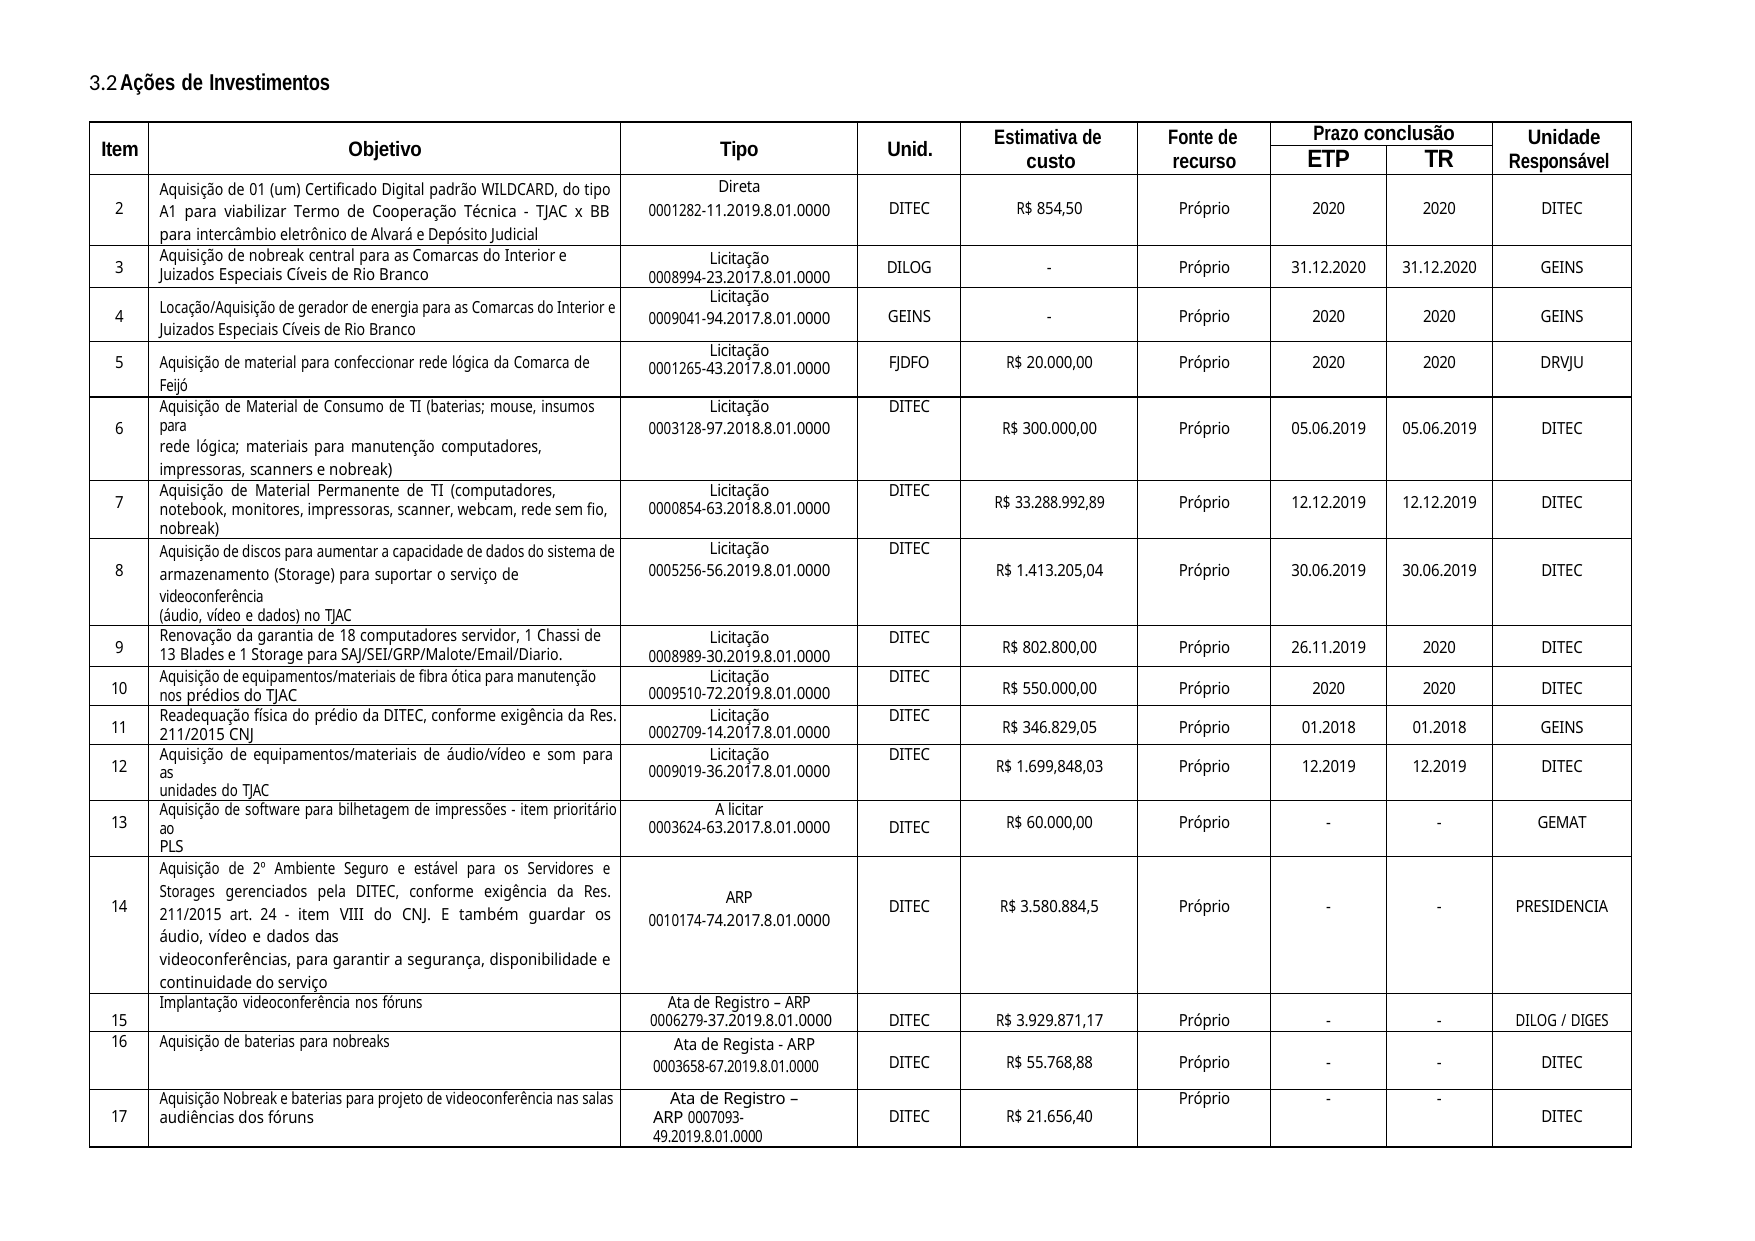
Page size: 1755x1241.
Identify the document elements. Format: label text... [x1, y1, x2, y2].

table_cell DILOG [858, 246, 960, 287]
table_cell 2020 [1387, 342, 1492, 396]
table_cell DITEC [858, 667, 960, 705]
table_cell DITEC [1493, 481, 1631, 538]
table_cell Aquisição de equipamentos/materiais de fibra ótica para manutenção nos prédios do TJAC [149, 667, 620, 705]
table_cell 2 [90, 175, 148, 245]
table_cell Licitação 0009510-72.2019.8.01.0000 [621, 667, 857, 705]
table_cell R$ 33.288.992,89 [961, 481, 1137, 538]
table_cell 9 [90, 626, 148, 666]
table_cell Próprio [1138, 481, 1270, 538]
table_cell - [1387, 994, 1492, 1031]
table_cell Ata de Registro – ARP 0006279-37.2019.8.01.0000 [621, 994, 857, 1031]
table_cell Aquisição Nobreak e baterias para projeto de videoconferência nas salas audiências dos fóruns [149, 1090, 620, 1146]
table_cell DRVJU [1493, 342, 1631, 396]
table_cell DITEC [858, 801, 960, 856]
table_cell DITEC [858, 994, 960, 1031]
table_cell - [1387, 801, 1492, 856]
table_header Item [90, 123, 148, 174]
table_cell Próprio [1138, 175, 1270, 245]
table_cell 01.2018 [1271, 706, 1386, 744]
table_cell 05.06.2019 [1387, 398, 1492, 480]
table_cell Aquisição de nobreak central para as Comarcas do Interior e Juizados Especiais Cíveis de Rio Branco [149, 246, 620, 287]
table_cell Licitação 0008989-30.2019.8.01.0000 [621, 626, 857, 666]
table_cell Locação/Aquisição de gerador de energia para as Comarcas do Interior e Juizados Especiais Cíveis de Rio Branco [149, 288, 620, 341]
table_cell Ata de Registro – ARP 0007093-49.2019.8.01.0000 [621, 1090, 857, 1146]
table_cell 2020 [1271, 288, 1386, 341]
table_cell 14 [90, 857, 148, 993]
table_cell DITEC [1493, 398, 1631, 480]
table_cell Licitação 0008994-23.2017.8.01.0000 [621, 246, 857, 287]
table_cell Próprio [1138, 342, 1270, 396]
table_cell 17 [90, 1090, 148, 1146]
table_cell Próprio [1138, 745, 1270, 800]
table_header Estimativa de custo [961, 123, 1137, 174]
table_cell - [1387, 1032, 1492, 1088]
table_cell DITEC [1493, 667, 1631, 705]
table_cell DITEC [858, 481, 960, 538]
table_cell Próprio [1138, 667, 1270, 705]
table_cell Ata de Regista - ARP 0003658-67.2019.8.01.0000 [621, 1032, 857, 1088]
table_cell - [1271, 1090, 1386, 1146]
table_cell - [961, 288, 1137, 341]
table_header Tipo [621, 123, 857, 174]
table_cell Licitação 0002709-14.2017.8.01.0000 [621, 706, 857, 744]
table_cell - [1387, 857, 1492, 993]
table_cell Aquisição de Material Permanente de TI (computadores, notebook, monitores, impressoras, scanner, webcam, rede sem fio, nobreak) [149, 481, 620, 538]
table_cell GEINS [1493, 246, 1631, 287]
table_cell R$ 346.829,05 [961, 706, 1137, 744]
table_cell Direta 0001282-11.2019.8.01.0000 [621, 175, 857, 245]
table_cell ETP [1271, 146, 1386, 174]
table_cell 4 [90, 288, 148, 341]
table_cell Aquisição de software para bilhetagem de impressões - item prioritário ao PLS [149, 801, 620, 856]
table_cell DILOG / DIGES [1493, 994, 1631, 1031]
table_cell Renovação da garantia de 18 computadores servidor, 1 Chassi de 13 Blades e 1 Storage para SAJ/SEI/GRP/Malote/Email/Diario. [149, 626, 620, 666]
table_cell Aquisição de material para confeccionar rede lógica da Comarca de Feijó [149, 342, 620, 396]
table_cell 12.2019 [1387, 745, 1492, 800]
table_cell 12.12.2019 [1271, 481, 1386, 538]
table_cell Aquisição de Material de Consumo de TI (baterias; mouse, insumos para rede lógica; materiais para manutenção computadores, impressoras, scanners e nobreak) [149, 398, 620, 480]
table_cell 2020 [1387, 667, 1492, 705]
table_cell R$ 3.580.884,5 [961, 857, 1137, 993]
table_cell R$ 20.000,00 [961, 342, 1137, 396]
table_header Objetivo [149, 123, 620, 174]
table_cell 12 [90, 745, 148, 800]
table_cell - [1387, 1090, 1492, 1146]
table_cell DITEC [858, 539, 960, 625]
table_cell 7 [90, 481, 148, 538]
table_cell 30.06.2019 [1387, 539, 1492, 625]
table_cell - [961, 246, 1137, 287]
table_cell - [1271, 1032, 1386, 1088]
table_cell 16 [90, 1032, 148, 1088]
table_cell Próprio [1138, 857, 1270, 993]
table_cell - [1271, 994, 1386, 1031]
table_cell 2020 [1387, 175, 1492, 245]
table_header Unidade Responsável [1493, 123, 1631, 174]
table_cell Próprio [1138, 539, 1270, 625]
table_cell DITEC [858, 706, 960, 744]
table_cell Próprio [1138, 994, 1270, 1031]
table_cell R$ 55.768,88 [961, 1032, 1137, 1088]
table_cell 26.11.2019 [1271, 626, 1386, 666]
table_cell DITEC [858, 175, 960, 245]
table_cell Próprio [1138, 398, 1270, 480]
table_cell R$ 300.000,00 [961, 398, 1137, 480]
table_cell Próprio [1138, 288, 1270, 341]
table_cell R$ 21.656,40 [961, 1090, 1137, 1146]
table_cell TR [1387, 146, 1492, 174]
table_cell DITEC [858, 1090, 960, 1146]
table_cell R$ 3.929.871,17 [961, 994, 1137, 1031]
table_cell 5 [90, 342, 148, 396]
table_header Unid. [858, 123, 960, 174]
table_cell Aquisição de equipamentos/materiais de áudio/vídeo e som para as unidades do TJAC [149, 745, 620, 800]
table_cell Aquisição de 2º Ambiente Seguro e estável para os Servidores e Storages gerenciados pela DITEC, conforme exigência da Res. 211/2015 art. 24 - item VIII do CNJ. E também guardar os áudio, vídeo e dados das videoconferências, para garantir a segurança, disponibilidade e continuidade do serviço [149, 857, 620, 993]
table_cell 3 [90, 246, 148, 287]
table_cell 13 [90, 801, 148, 856]
table_cell Licitação 0005256-56.2019.8.01.0000 [621, 539, 857, 625]
table_cell Licitação 0009041-94.2017.8.01.0000 [621, 288, 857, 341]
table_header Fonte de recurso [1138, 123, 1270, 174]
table_cell DITEC [858, 745, 960, 800]
list Ações de Investimentos [89, 68, 1680, 97]
table_cell Próprio [1138, 626, 1270, 666]
table_header Prazo conclusão [1271, 123, 1492, 145]
table_cell Próprio [1138, 706, 1270, 744]
table_cell Próprio [1138, 246, 1270, 287]
table_cell Próprio [1138, 1090, 1270, 1146]
table_cell 05.06.2019 [1271, 398, 1386, 480]
table_cell Implantação videoconferência nos fóruns [149, 994, 620, 1031]
table_cell 31.12.2020 [1387, 246, 1492, 287]
table_cell DITEC [1493, 626, 1631, 666]
table_cell 2020 [1271, 175, 1386, 245]
table_cell R$ 1.699,848,03 [961, 745, 1137, 800]
table_cell 8 [90, 539, 148, 625]
table_cell DITEC [1493, 175, 1631, 245]
table_cell Readequação física do prédio da DITEC, conforme exigência da Res. 211/2015 CNJ [149, 706, 620, 744]
table_cell Licitação 0009019-36.2017.8.01.0000 [621, 745, 857, 800]
table_cell DITEC [858, 398, 960, 480]
table_cell R$ 802.800,00 [961, 626, 1137, 666]
table_cell - [1271, 801, 1386, 856]
table_cell Licitação 0001265-43.2017.8.01.0000 [621, 342, 857, 396]
table_cell Licitação 0000854-63.2018.8.01.0000 [621, 481, 857, 538]
table_cell DITEC [1493, 1032, 1631, 1088]
table_cell 10 [90, 667, 148, 705]
table_cell GEINS [1493, 706, 1631, 744]
table_cell 2020 [1271, 667, 1386, 705]
table_cell DITEC [858, 1032, 960, 1088]
table_cell GEINS [1493, 288, 1631, 341]
table_cell GEMAT [1493, 801, 1631, 856]
table_cell DITEC [858, 626, 960, 666]
table_cell R$ 854,50 [961, 175, 1137, 245]
table_cell Aquisição de baterias para nobreaks [149, 1032, 620, 1088]
table_cell 12.12.2019 [1387, 481, 1492, 538]
table_cell DITEC [1493, 745, 1631, 800]
table_cell DITEC [858, 857, 960, 993]
table_cell 30.06.2019 [1271, 539, 1386, 625]
table_cell Próprio [1138, 1032, 1270, 1088]
table_cell FJDFO [858, 342, 960, 396]
table_cell 31.12.2020 [1271, 246, 1386, 287]
table_cell R$ 1.413.205,04 [961, 539, 1137, 625]
table_cell DITEC [1493, 1090, 1631, 1146]
table_cell 2020 [1387, 288, 1492, 341]
table_cell PRESIDENCIA [1493, 857, 1631, 993]
table_cell 6 [90, 398, 148, 480]
table_cell 2020 [1271, 342, 1386, 396]
table_cell Aquisição de 01 (um) Certificado Digital padrão WILDCARD, do tipo A1 para viabilizar Termo de Cooperação Técnica - TJAC x BB para intercâmbio eletrônico de Alvará e Depósito Judicial [149, 175, 620, 245]
table_cell 01.2018 [1387, 706, 1492, 744]
table_cell Aquisição de discos para aumentar a capacidade de dados do sistema de armazenamento (Storage) para suportar o serviço de videoconferência (áudio, vídeo e dados) no TJAC [149, 539, 620, 625]
table_cell DITEC [1493, 539, 1631, 625]
table_cell 12.2019 [1271, 745, 1386, 800]
table_cell 11 [90, 706, 148, 744]
table_cell Próprio [1138, 801, 1270, 856]
table_cell 2020 [1387, 626, 1492, 666]
table_cell - [1271, 857, 1386, 993]
table_cell R$ 550.000,00 [961, 667, 1137, 705]
table_cell 15 [90, 994, 148, 1031]
table_cell ARP 0010174-74.2017.8.01.0000 [621, 857, 857, 993]
table_cell R$ 60.000,00 [961, 801, 1137, 856]
table_cell GEINS [858, 288, 960, 341]
table_cell A licitar 0003624-63.2017.8.01.0000 [621, 801, 857, 856]
table_cell Licitação 0003128-97.2018.8.01.0000 [621, 398, 857, 480]
